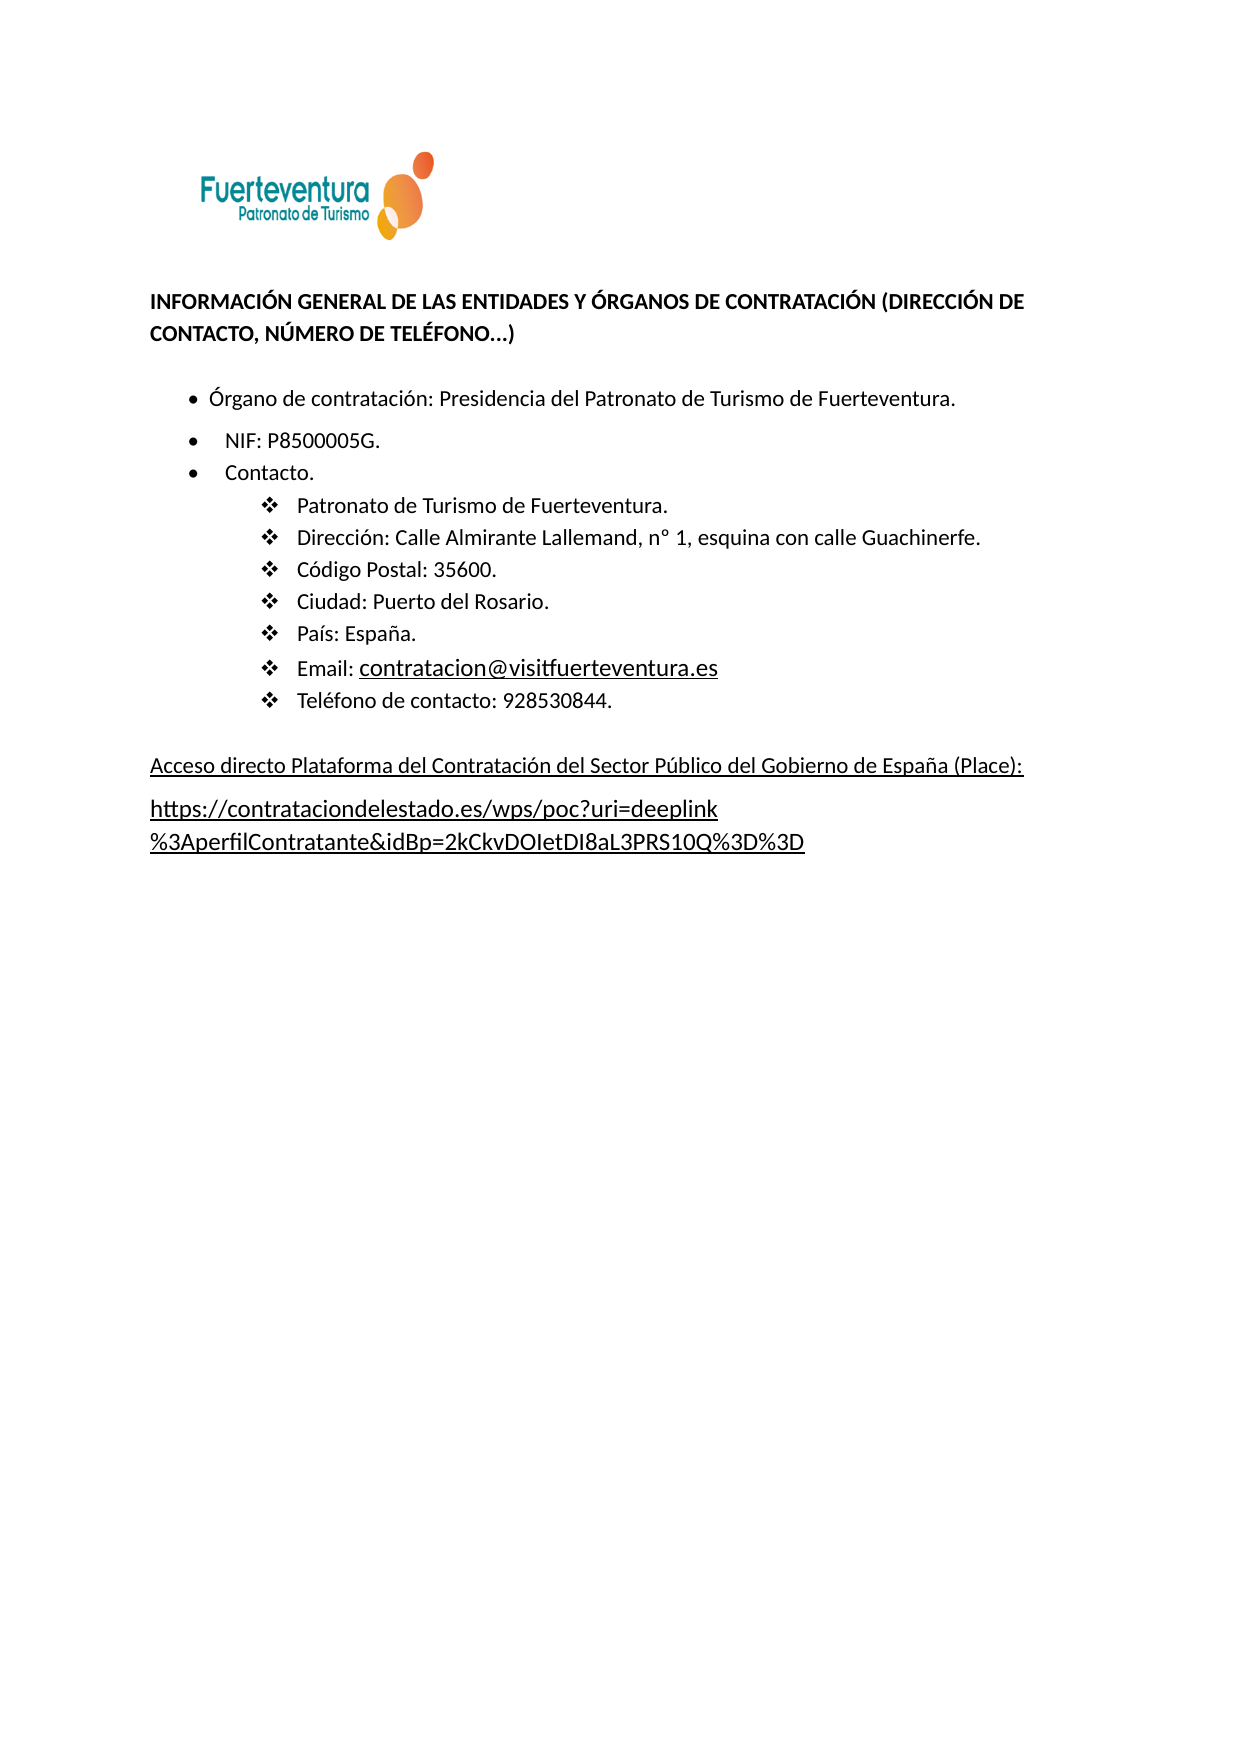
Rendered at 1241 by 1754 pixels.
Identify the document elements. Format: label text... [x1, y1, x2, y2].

list NIF: P8500005G. [187, 426, 1090, 454]
text INFORMACIÓN GENERAL DE LAS ENTIDADES Y ÓRGANOS DE CONTRATACIÓN (DIRECCIÓN DE CONTACTO, NÚMERO DE TELÉFONO...) [150, 287, 1090, 348]
list Contacto. [187, 458, 1090, 487]
list Teléfono de contacto: 928530844. [259, 687, 1090, 715]
text Acceso directo Plataforma del Contratación del Sector Público del Gobierno de España (Place): [150, 751, 1090, 779]
text https://contrataciondelestado.es/wps/poc?uri=deeplink%3AperfilContratante&idBp=2kCkvDOIetDI8aL3PRS10Q%3D%3D [150, 793, 1090, 857]
list Patronato de Turismo de Fuerteventura. [259, 491, 1090, 519]
list País: España. [259, 619, 1090, 647]
list Órgano de contratación: Presidencia del Patronato de Turismo de Fuerteventura. [187, 384, 1090, 412]
list Dirección: Calle Almirante Lallemand, nº 1, esquina con calle Guachinerfe. [259, 523, 1090, 551]
picture [150, 147, 486, 244]
list Código Postal: 35600. [259, 555, 1090, 583]
list Ciudad: Puerto del Rosario. [259, 587, 1090, 615]
list Email: contratacion@visitfuerteventura.es [259, 652, 1090, 682]
